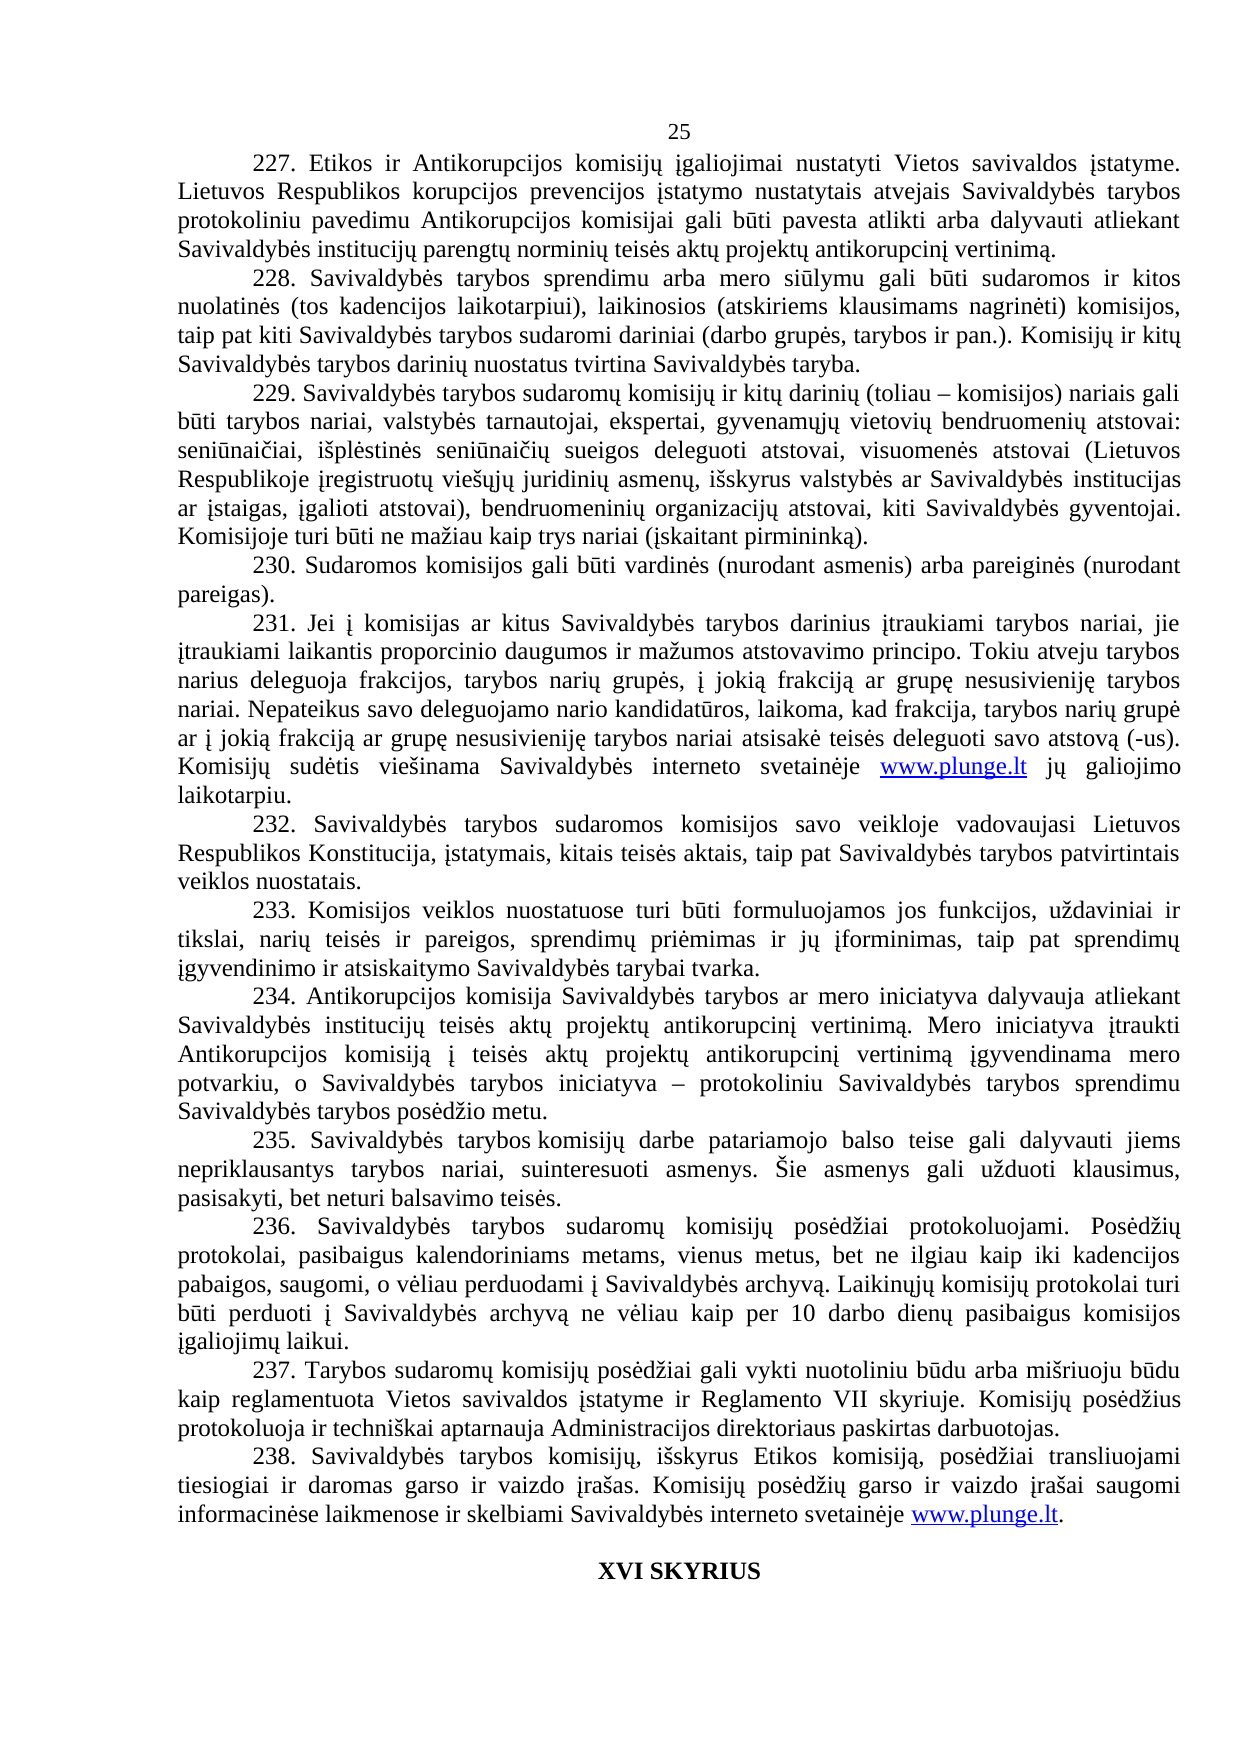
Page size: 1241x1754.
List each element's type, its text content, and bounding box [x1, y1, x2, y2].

text 231. Jei į komisijas ar kitus Savivaldybės tarybos darinius įtraukiami tarybos nariai, jie įtraukiami laikantis proporcinio daugumos ir mažumos atstovavimo principo. Tokiu atveju tarybos narius deleguoja frakcijos, tarybos narių grupės, į jokią frakciją ar grupę nesusivieniję tarybos nariai. Nepateikus savo deleguojamo nario kandidatūros, laikoma, kad frakcija, tarybos narių grupė ar į jokią frakciją ar grupę nesusivieniję tarybos nariai atsisakė teisės deleguoti savo atstovą (-us). Komisijų sudėtis viešinama Savivaldybės interneto svetainėje www.plunge.lt jų galiojimo laikotarpiu. [177, 608, 1181, 809]
text 228. Savivaldybės tarybos sprendimu arba mero siūlymu gali būti sudaromos ir kitos nuolatinės (tos kadencijos laikotarpiui), laikinosios (atskiriems klausimams nagrinėti) komisijos, taip pat kiti Savivaldybės tarybos sudaromi dariniai (darbo grupės, tarybos ir pan.). Komisijų ir kitų Savivaldybės tarybos darinių nuostatus tvirtina Savivaldybės taryba. [177, 263, 1181, 378]
text 229. Savivaldybės tarybos sudaromų komisijų ir kitų darinių (toliau – komisijos) nariais gali būti tarybos nariai, valstybės tarnautojai, ekspertai, gyvenamųjų vietovių bendruomenių atstovai: seniūnaičiai, išplėstinės seniūnaičių sueigos deleguoti atstovai, visuomenės atstovai (Lietuvos Respublikoje įregistruotų viešųjų juridinių asmenų, išskyrus valstybės ar Savivaldybės institucijas ar įstaigas, įgalioti atstovai), bendruomeninių organizacijų atstovai, kiti Savivaldybės gyventojai. Komisijoje turi būti ne mažiau kaip trys nariai (įskaitant pirmininką). [177, 378, 1181, 550]
text 234. Antikorupcijos komisija Savivaldybės tarybos ar mero iniciatyva dalyvauja atliekant Savivaldybės institucijų teisės aktų projektų antikorupcinį vertinimą. Mero iniciatyva įtraukti Antikorupcijos komisiją į teisės aktų projektų antikorupcinį vertinimą įgyvendinama mero potvarkiu, o Savivaldybės tarybos iniciatyva – protokoliniu Savivaldybės tarybos sprendimu Savivaldybės tarybos posėdžio metu. [177, 981, 1181, 1125]
text 232. Savivaldybės tarybos sudaromos komisijos savo veikloje vadovaujasi Lietuvos Respublikos Konstitucija, įstatymais, kitais teisės aktais, taip pat Savivaldybės tarybos patvirtintais veiklos nuostatais. [177, 809, 1181, 895]
text 238. Savivaldybės tarybos komisijų, išskyrus Etikos komisiją, posėdžiai transliuojami tiesiogiai ir daromas garso ir vaizdo įrašas. Komisijų posėdžių garso ir vaizdo įrašai saugomi informacinėse laikmenose ir skelbiami Savivaldybės interneto svetainėje www.plunge.lt. [177, 1441, 1181, 1528]
text 237. Tarybos sudaromų komisijų posėdžiai gali vykti nuotoliniu būdu arba mišriuoju būdu kaip reglamentuota Vietos savivaldos įstatyme ir Reglamento VII skyriuje. Komisijų posėdžius protokoluoja ir techniškai aptarnauja Administracijos direktoriaus paskirtas darbuotojas. [177, 1355, 1181, 1441]
text 230. Sudaromos komisijos gali būti vardinės (nurodant asmenis) arba pareiginės (nurodant pareigas). [177, 550, 1181, 608]
text 236. Savivaldybės tarybos sudaromų komisijų posėdžiai protokoluojami. Posėdžių protokolai, pasibaigus kalendoriniams metams, vienus metus, bet ne ilgiau kaip iki kadencijos pabaigos, saugomi, o vėliau perduodami į Savivaldybės archyvą. Laikinųjų komisijų protokolai turi būti perduoti į Savivaldybės archyvą ne vėliau kaip per 10 darbo dienų pasibaigus komisijos įgaliojimų laikui. [177, 1211, 1181, 1355]
text 227. Etikos ir Antikorupcijos komisijų įgaliojimai nustatyti Vietos savivaldos įstatyme. Lietuvos Respublikos korupcijos prevencijos įstatymo nustatytais atvejais Savivaldybės tarybos protokoliniu pavedimu Antikorupcijos komisijai gali būti pavesta atlikti arba dalyvauti atliekant Savivaldybės institucijų parengtų norminių teisės aktų projektų antikorupcinį vertinimą. [177, 148, 1181, 263]
text 233. Komisijos veiklos nuostatuose turi būti formuluojamos jos funkcijos, uždaviniai ir tikslai, narių teisės ir pareigos, sprendimų priėmimas ir jų įforminimas, taip pat sprendimų įgyvendinimo ir atsiskaitymo Savivaldybės tarybai tvarka. [177, 895, 1181, 981]
text XVI SKYRIUS [177, 1556, 1181, 1585]
text 235. Savivaldybės tarybos komisijų darbe patariamojo balso teise gali dalyvauti jiems nepriklausantys tarybos nariai, suinteresuoti asmenys. Šie asmenys gali užduoti klausimus, pasisakyti, bet neturi balsavimo teisės. [177, 1125, 1181, 1211]
